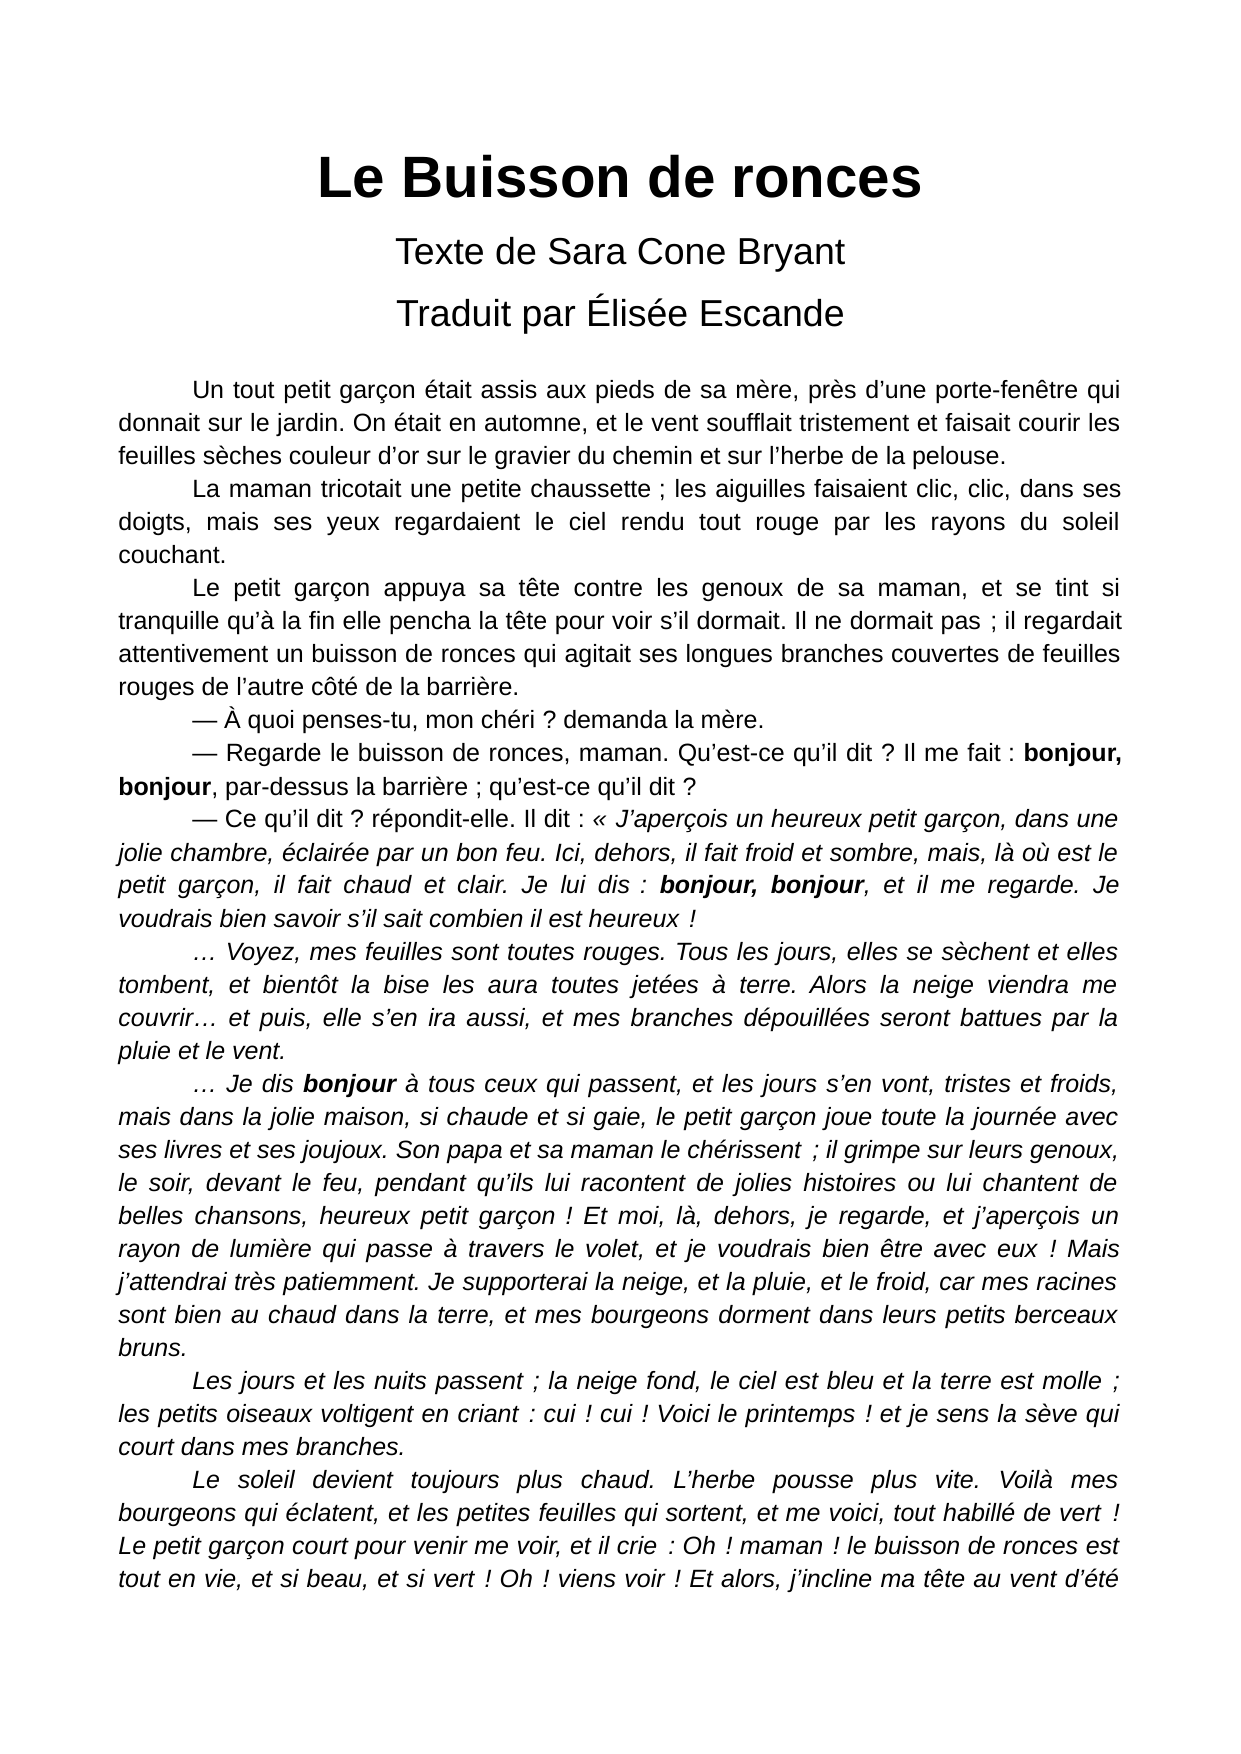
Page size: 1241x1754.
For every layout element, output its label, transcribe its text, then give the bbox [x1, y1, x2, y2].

text La maman tricotait une petite chaussette ; les aiguilles faisaient clic, clic, dans ses doigts, mais ses yeux regardaient le ciel rendu tout rouge par les rayons du soleil couchant. [118, 474, 1122, 569]
text Le petit garçon appuya sa tête contre les genoux de sa maman, et se tint si tranquille qu’à la fin elle pencha la tête pour voir s’il dormait. Il ne dormait pas ; il regardait attentivement un buisson de ronces qui agitait ses longues branches couvertes de feuilles rouges de l’autre côté de la barrière. [118, 573, 1122, 701]
text — À quoi penses-tu, mon chéri ? demanda la mère. [118, 705, 1122, 734]
subtitle Traduit par Élisée Escande [118, 291, 1122, 334]
text … Voyez, mes feuilles sont toutes rouges. Tous les jours, elles se sèchent et elles tombent, et bientôt la bise les aura toutes jetées à terre. Alors la neige viendra me couvrir… et puis, elle s’en ira aussi, et mes branches dépouillées seront battues par la pluie et le vent. [118, 937, 1122, 1064]
subtitle Texte de Sara Cone Bryant [118, 229, 1122, 272]
title Le Buisson de ronces [118, 143, 1122, 210]
text — Regarde le buisson de ronces, maman. Qu’est-ce qu’il dit ? Il me fait : bonjour, bonjour, par-dessus la barrière ; qu’est-ce qu’il dit ? [118, 738, 1122, 800]
text … Je dis bonjour à tous ceux qui passent, et les jours s’en vont, tristes et froids, mais dans la jolie maison, si chaude et si gaie, le petit garçon joue toute la journée avec ses livres et ses joujoux. Son papa et sa maman le chérissent ; il grimpe sur leurs genoux, le soir, devant le feu, pendant qu’ils lui racontent de jolies histoires ou lui chantent de belles chansons, heureux petit garçon ! Et moi, là, dehors, je regarde, et j’aperçois un rayon de lumière qui passe à travers le volet, et je voudrais bien être avec eux ! Mais j’attendrai très patiemment. Je supporterai la neige, et la pluie, et le froid, car mes racines sont bien au chaud dans la terre, et mes bourgeons dorment dans leurs petits berceaux bruns. [118, 1069, 1122, 1362]
text — Ce qu’il dit ? répondit-elle. Il dit : « J’aperçois un heureux petit garçon, dans une jolie chambre, éclairée par un bon feu. Ici, dehors, il fait froid et sombre, mais, là où est le petit garçon, il fait chaud et clair. Je lui dis : bonjour, bonjour, et il me regarde. Je voudrais bien savoir s’il sait combien il est heureux ! [118, 804, 1122, 932]
text Les jours et les nuits passent ; la neige fond, le ciel est bleu et la terre est molle ; les petits oiseaux voltigent en criant : cui ! cui ! Voici le printemps ! et je sens la sève qui court dans mes branches. [118, 1366, 1122, 1461]
text Le soleil devient toujours plus chaud. L’herbe pousse plus vite. Voilà mes bourgeons qui éclatent, et les petites feuilles qui sortent, et me voici, tout habillé de vert ! Le petit garçon court pour venir me voir, et il crie : Oh ! maman ! le buisson de ronces est tout en vie, et si beau, et si vert ! Oh ! viens voir ! Et alors, j’incline ma tête au vent d’été [118, 1465, 1122, 1593]
text Un tout petit garçon était assis aux pieds de sa mère, près d’une porte-fenêtre qui donnait sur le jardin. On était en automne, et le vent soufflait tristement et faisait courir les feuilles sèches couleur d’or sur le gravier du chemin et sur l’herbe de la pelouse. [118, 375, 1122, 470]
